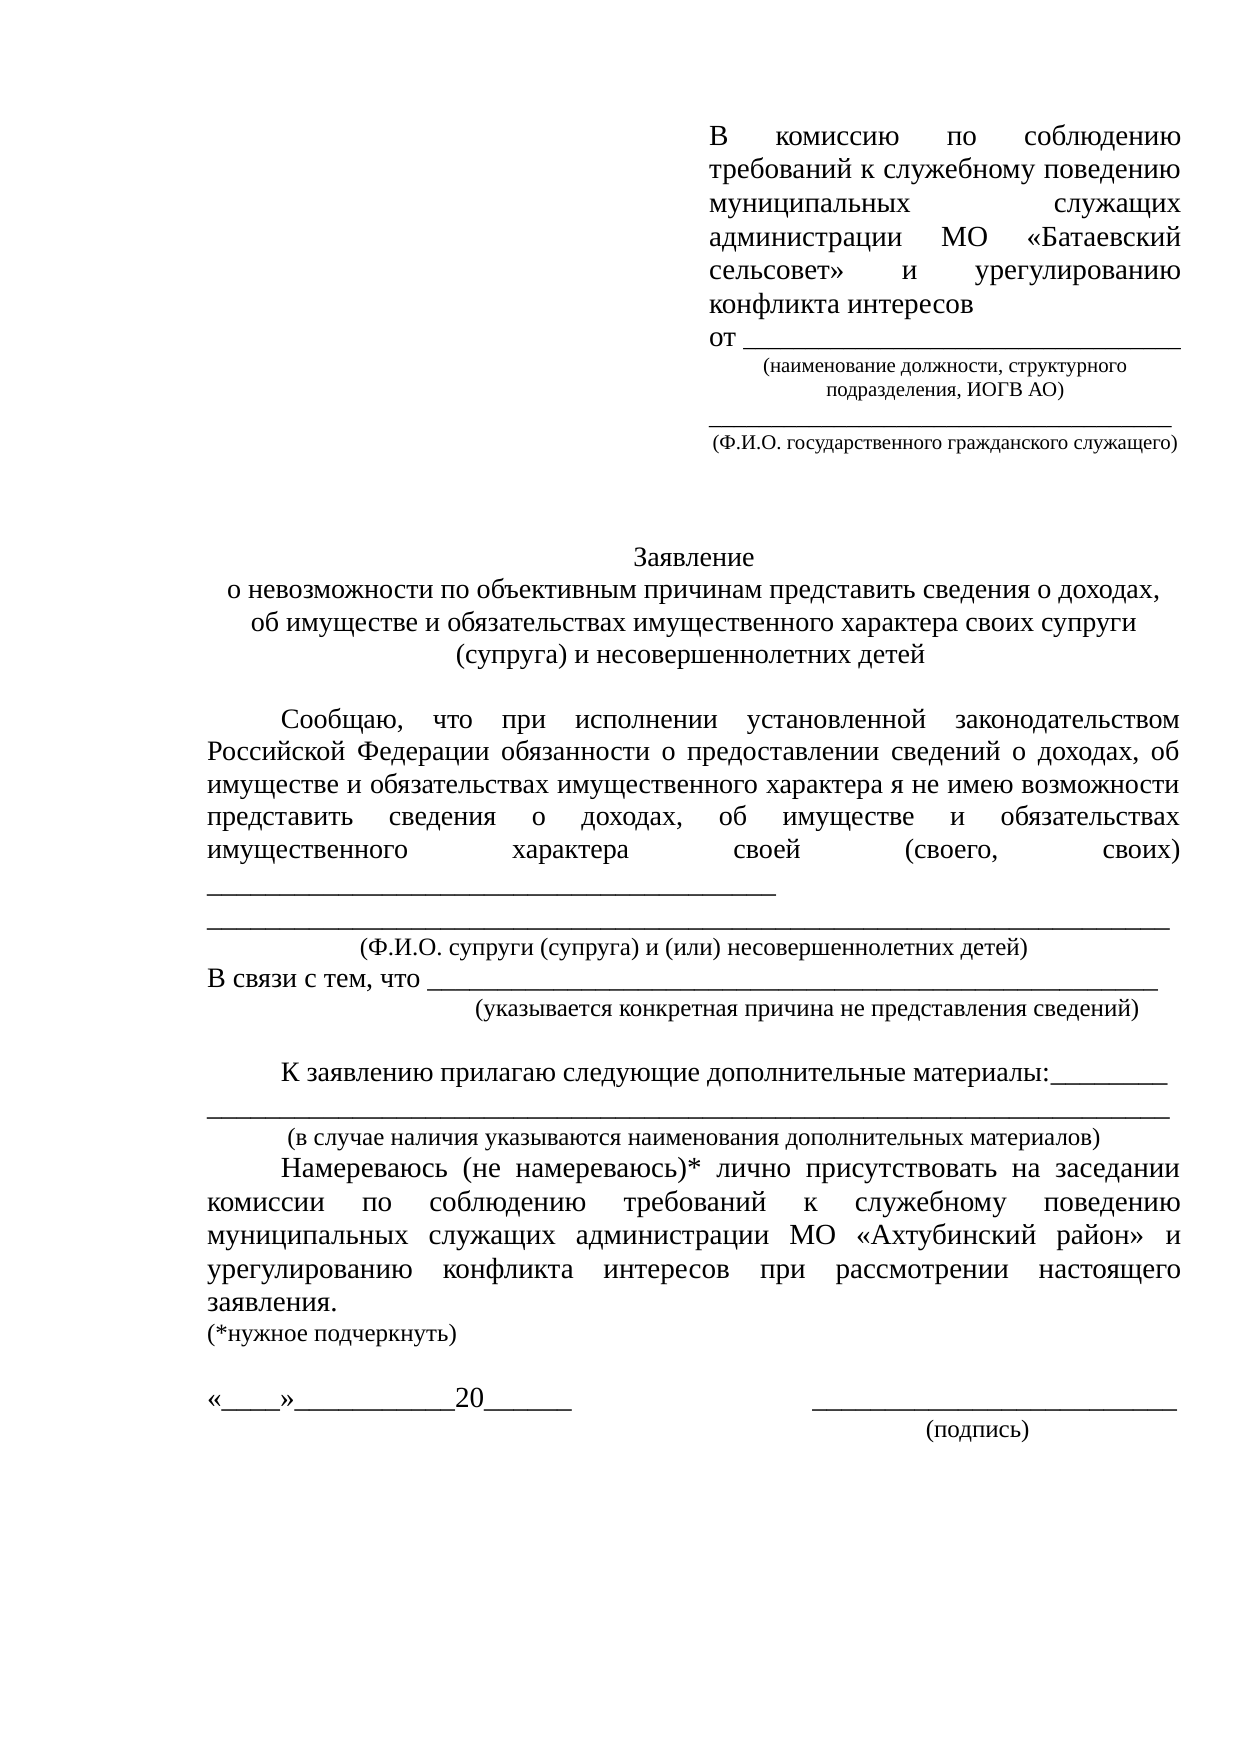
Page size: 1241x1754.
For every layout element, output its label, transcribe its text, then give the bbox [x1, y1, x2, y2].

text Заявление [207, 540, 1181, 572]
text (в случае наличия указываются наименования дополнительных материалов) [207, 1122, 1181, 1150]
text (супруга) и несовершеннолетних детей [207, 637, 1181, 670]
text (Ф.И.О. государственного гражданского служащего) [709, 430, 1181, 454]
text подразделения, ИОГВ АО) [709, 377, 1181, 401]
text (подпись) [207, 1414, 1181, 1443]
text __________________________________________________________________ [207, 1088, 1181, 1122]
text об имуществе и обязательствах имущественного характера своих супруги [207, 605, 1181, 637]
text (указывается конкретная причина не представления сведений) [133, 993, 1181, 1022]
text К заявлению прилагаю следующие дополнительные материалы:________ [207, 1054, 1181, 1088]
text __________________________________________________________________ [207, 899, 1181, 932]
text _____________________________________ [709, 401, 1181, 430]
text «____»___________20______ _________________________ [207, 1380, 1181, 1414]
text о невозможности по объективным причинам представить сведения о доходах, [207, 572, 1181, 605]
text (наименование должности, структурного [709, 353, 1181, 377]
text В связи с тем, что ____________________________________________________ [207, 961, 1181, 993]
text Намереваюсь (не намереваюсь)* лично присутствовать на заседании комиссии по соблюдению требований к служебному поведению муниципальных служащих администрации МО «Ахтубинский район» и урегулированию конфликта интересов при рассмотрении настоящего заявления. [207, 1150, 1181, 1318]
text (Ф.И.О. супруги (супруга) и (или) несовершеннолетних детей) [207, 932, 1181, 961]
text от ___________________________________ [709, 319, 1181, 353]
text Сообщаю, что при исполнении установленной законодательством Российской Федерации обязанности о предоставлении сведений о доходах, об имуществе и обязательствах имущественного характера я не имею возможности представить сведения о доходах, об имуществе и обязательствах имущественного характера своей (своего, своих) _______________________________________ [207, 702, 1181, 899]
text В комиссию по соблюдению требований к служебному поведению муниципальных служащих администрации МО «Батаевский сельсовет» и урегулированию конфликта интересов [709, 118, 1181, 319]
text (*нужное подчеркнуть) [207, 1318, 1181, 1347]
